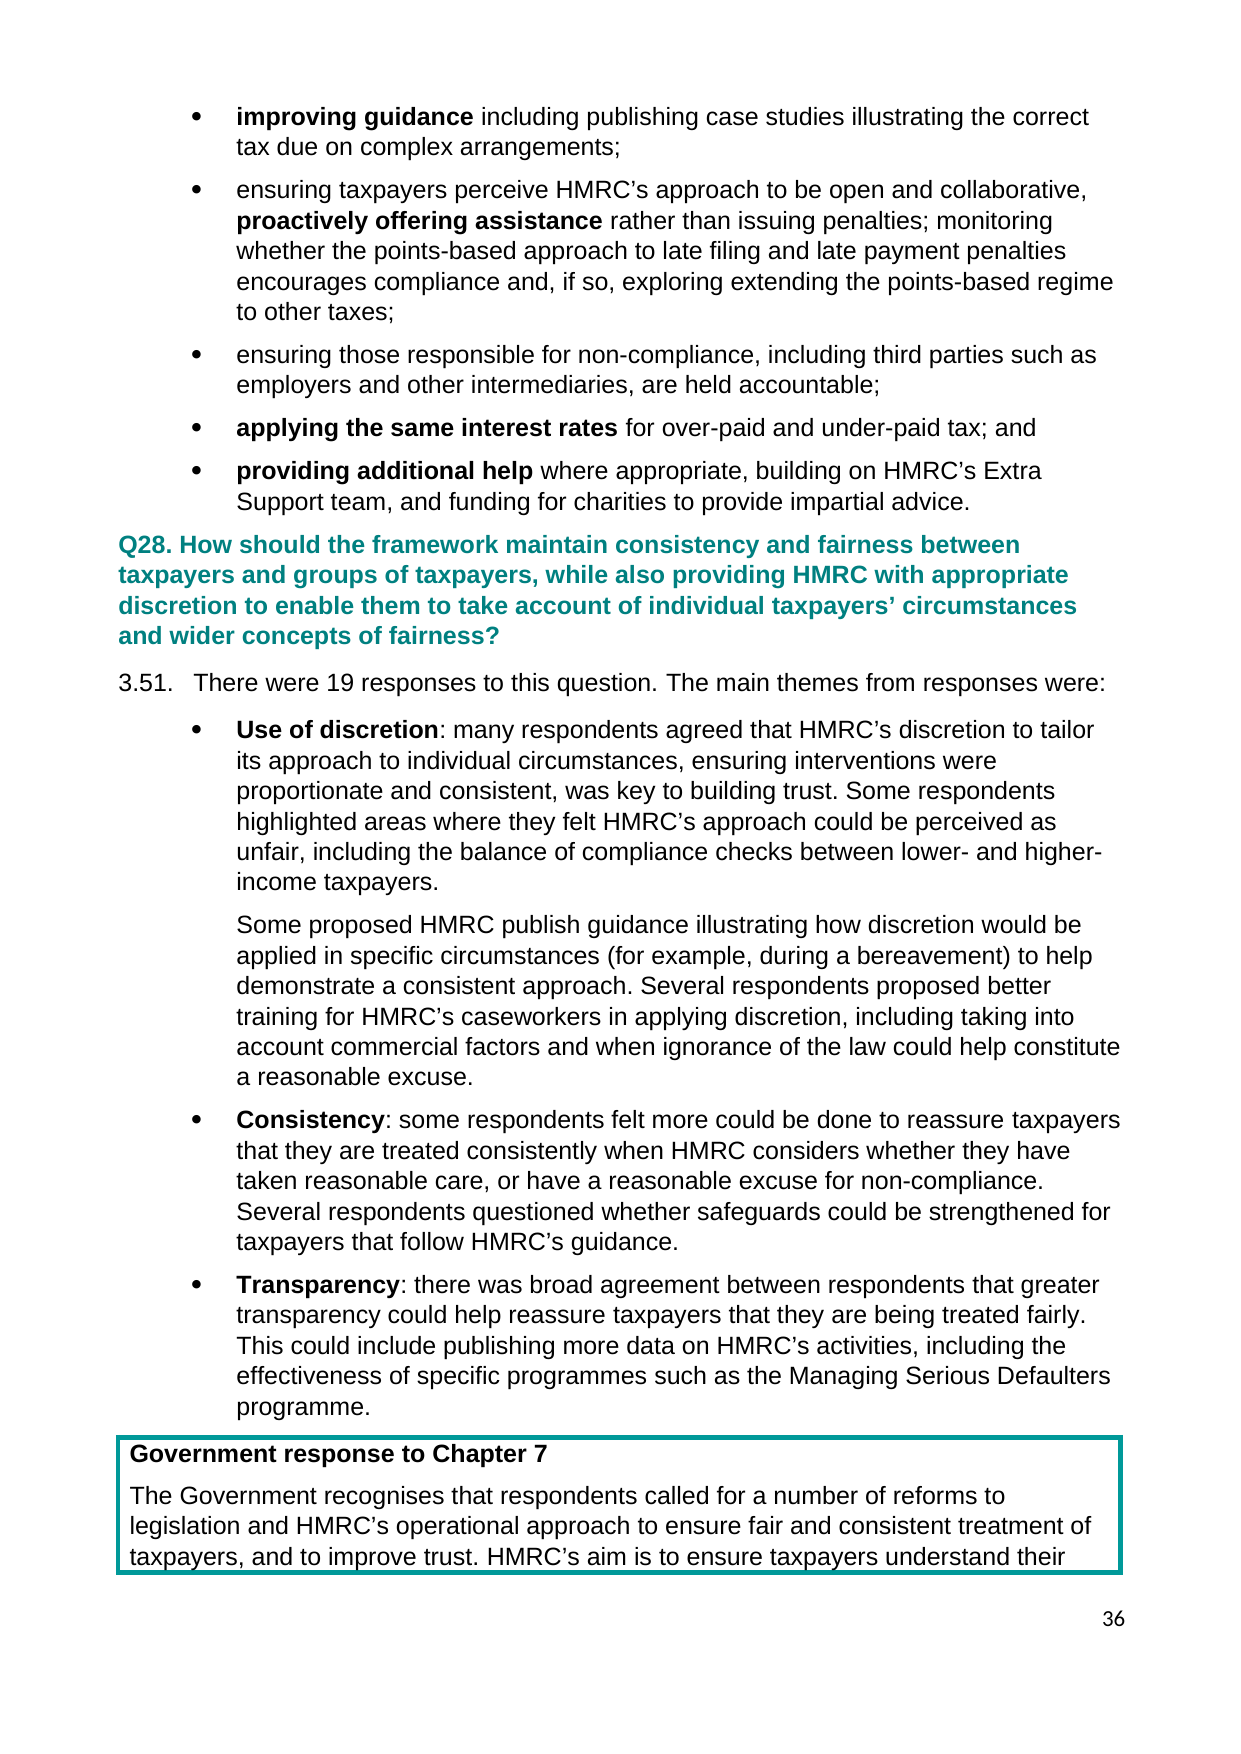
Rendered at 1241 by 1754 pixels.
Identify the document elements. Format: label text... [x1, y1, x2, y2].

list ensuring those responsible for non-compliance, including third parties such as employers and other intermediaries, are held accountable; [192, 340, 1125, 399]
list providing additional help where appropriate, building on HMRC’s Extra Support team, and funding for charities to provide impartial advice. [192, 456, 1125, 516]
list Transparency: there was broad agreement between respondents that greater transparency could help reassure taxpayers that they are being treated fairly. This could include publishing more data on HMRC’s activities, including the effectiveness of specific programmes such as the Managing Serious Defaulters programme. [192, 1270, 1125, 1421]
list ensuring taxpayers perceive HMRC’s approach to be open and collaborative, proactively offering assistance rather than issuing penalties; monitoring whether the points-based approach to late filing and late payment penalties encourages compliance and, if so, exploring extending the points-based regime to other taxes; [192, 175, 1125, 326]
list applying the same interest rates for over-paid and under-paid tax; and [192, 413, 1125, 442]
list There were 19 responses to this question. The main themes from responses were: [118, 668, 1125, 697]
text Q28. How should the framework maintain consistency and fairness between taxpayers and groups of taxpayers, while also providing HMRC with appropriate discretion to enable them to take account of individual taxpayers’ circumstances and wider concepts of fairness? [118, 530, 1125, 650]
table_header Government response to Chapter 7 The Government recognises that respondents called for a number of reforms to legislation and HMRC’s operational approach to ensure fair and consistent treatment of taxpayers, and to improve trust. HMRC’s aim is to ensure taxpayers understand their [120, 1440, 1118, 1570]
list Use of discretion: many respondents agreed that HMRC’s discretion to tailor its approach to individual circumstances, ensuring interventions were proportionate and consistent, was key to building trust. Some respondents highlighted areas where they felt HMRC’s approach could be perceived as unfair, including the balance of compliance checks between lower- and higher-income taxpayers. [192, 715, 1125, 896]
list improving guidance including publishing case studies illustrating the correct tax due on complex arrangements; [192, 102, 1125, 161]
text Some proposed HMRC publish guidance illustrating how discretion would be applied in specific circumstances (for example, during a bereavement) to help demonstrate a consistent approach. Several respondents proposed better training for HMRC’s caseworkers in applying discretion, including taking into account commercial factors and when ignorance of the law could help constitute a reasonable excuse. [236, 910, 1125, 1091]
list Consistency: some respondents felt more could be done to reassure taxpayers that they are treated consistently when HMRC considers whether they have taken reasonable care, or have a reasonable excuse for non-compliance. Several respondents questioned whether safeguards could be strengthened for taxpayers that follow HMRC’s guidance. [192, 1105, 1125, 1256]
